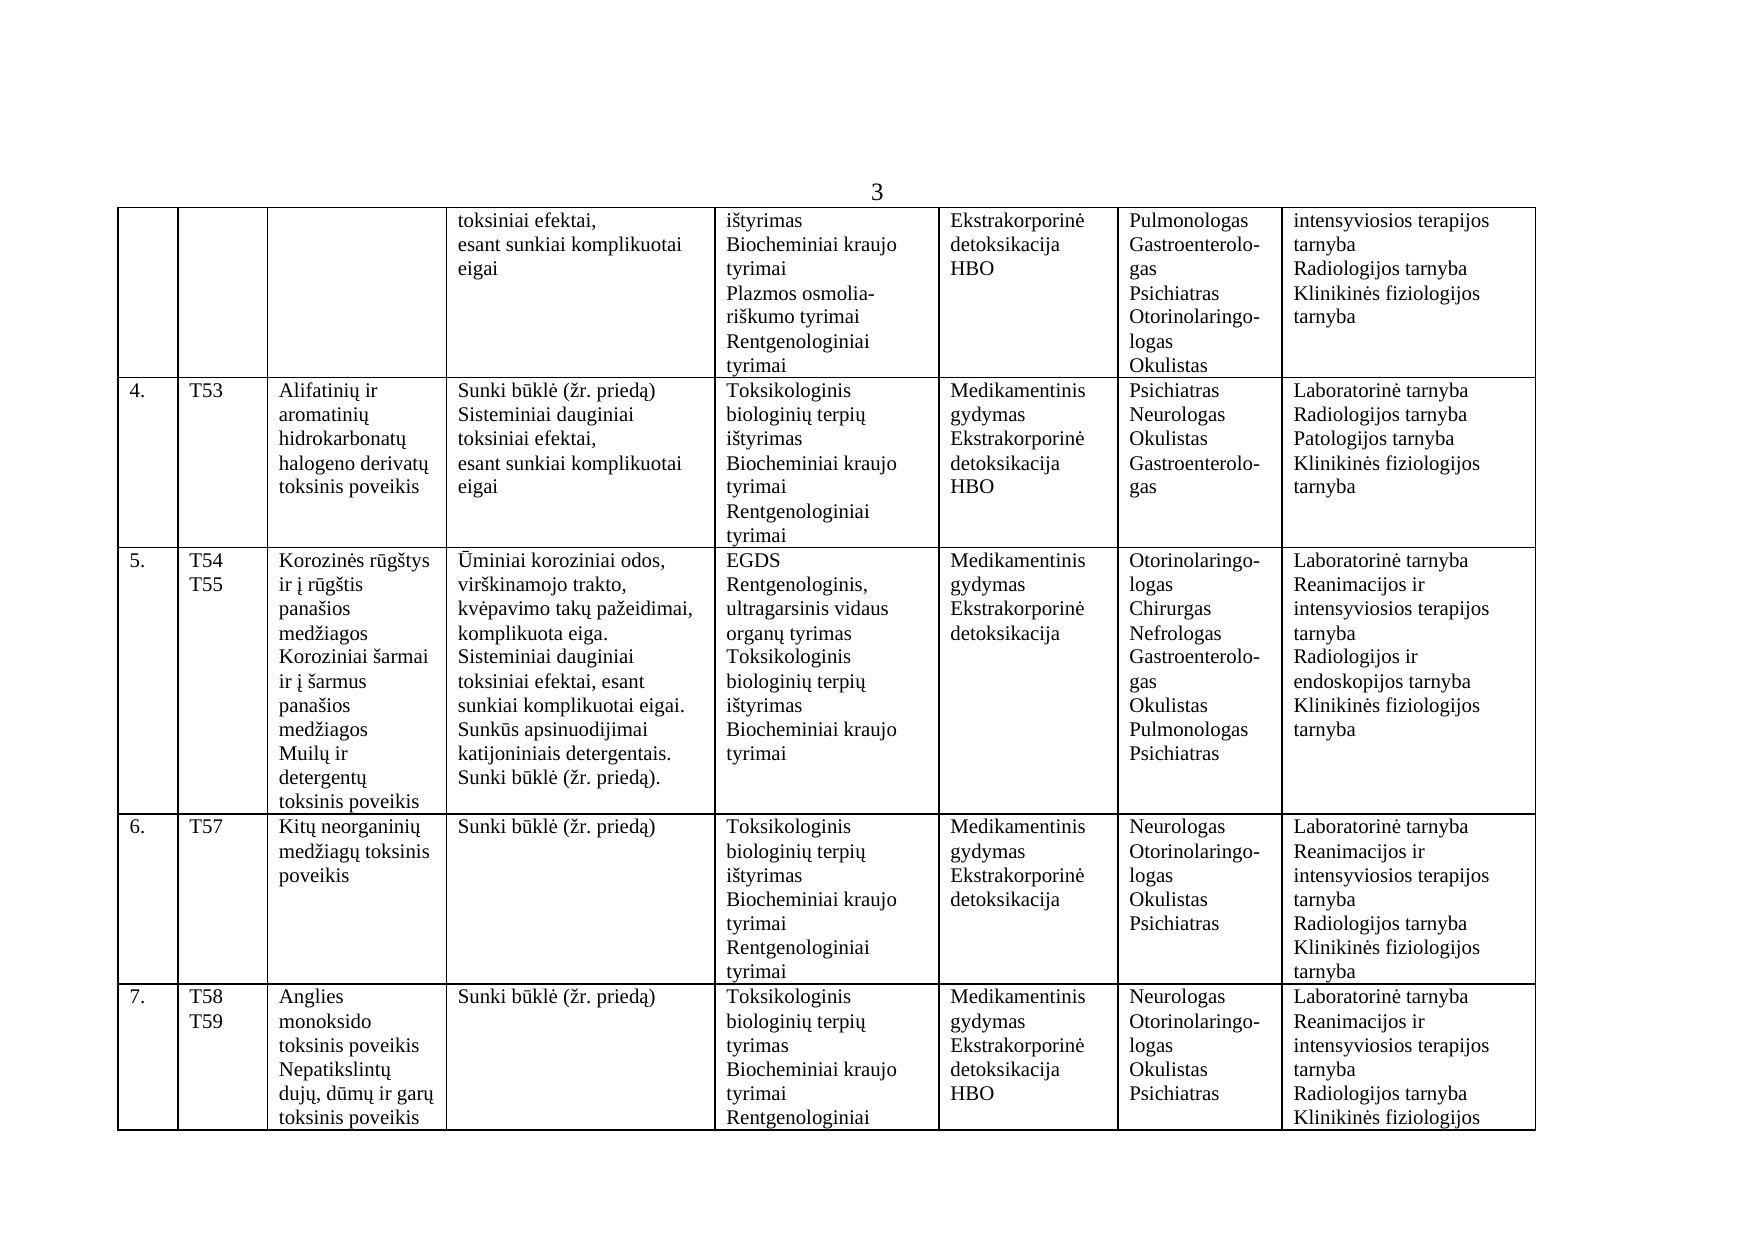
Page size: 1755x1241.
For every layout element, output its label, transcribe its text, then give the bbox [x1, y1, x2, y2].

table_cell toksiniai efektai, esant sunkiai komplikuotai eigai [447, 208, 714, 377]
table_cell Laboratorinė tarnyba Reanimacijos ir intensyviosios terapijos tarnyba Radiologijos tarnyba Klinikinės fiziologijos tarnyba [1283, 815, 1535, 983]
table_cell T57 [179, 815, 267, 983]
table_cell [179, 208, 267, 377]
table_cell Neurologas Otorinolaringo-logas Okulistas Psichiatras [1119, 985, 1281, 1129]
table_cell [119, 208, 177, 377]
table_cell Sunki būklė (žr. priedą) [447, 985, 714, 1129]
table_cell Medikamentinis gydymas Ekstrakorporinė detoksikacija [940, 815, 1117, 983]
table_cell Toksikologinis biologinių terpių tyrimas Biocheminiai kraujo tyrimai Rentgenologiniai [716, 985, 938, 1129]
table_cell Alifatinių ir aromatinių hidrokarbonatų halogeno derivatų toksinis poveikis [268, 378, 446, 547]
table_cell 6. [119, 815, 177, 983]
table_cell Medikamentinis gydymas Ekstrakorporinė detoksikacija HBO [940, 378, 1117, 547]
table_cell EGDS Rentgenologinis, ultragarsinis vidaus organų tyrimas Toksikologinis biologinių terpių ištyrimas Biocheminiai kraujo tyrimai [716, 548, 938, 813]
table_cell Ūminiai koroziniai odos, virškinamojo trakto, kvėpavimo takų pažeidimai, komplikuota eiga. Sisteminiai dauginiai toksiniai efektai, esant sunkiai komplikuotai eigai. Sunkūs apsinuodijimai katijoniniais detergentais. Sunki būklė (žr. priedą). [447, 548, 714, 813]
table_cell Sunki būklė (žr. priedą) [447, 815, 714, 983]
table_cell intensyviosios terapijos tarnyba Radiologijos tarnyba Klinikinės fiziologijos tarnyba [1283, 208, 1535, 377]
table_cell Laboratorinė tarnyba Reanimacijos ir intensyviosios terapijos tarnyba Radiologijos ir endoskopijos tarnyba Klinikinės fiziologijos tarnyba [1283, 548, 1535, 813]
table_cell 7. [119, 985, 177, 1129]
table_cell Otorinolaringo-logas Chirurgas Nefrologas Gastroenterolo-gas Okulistas Pulmonologas Psichiatras [1119, 548, 1281, 813]
table_cell T58 T59 [179, 985, 267, 1129]
table_cell T54 T55 [179, 548, 267, 813]
table_cell Anglies monoksido toksinis poveikis Nepatikslintų dujų, dūmų ir garų toksinis poveikis [268, 985, 446, 1129]
table_cell Neurologas Otorinolaringo-logas Okulistas Psichiatras [1119, 815, 1281, 983]
table_cell Toksikologinis biologinių terpių ištyrimas Biocheminiai kraujo tyrimai Rentgenologiniai tyrimai [716, 815, 938, 983]
table_cell ištyrimas Biocheminiai kraujo tyrimai Plazmos osmolia-riškumo tyrimai Rentgenologiniai tyrimai [716, 208, 938, 377]
table_cell Psichiatras Neurologas Okulistas Gastroenterolo-gas [1119, 378, 1281, 547]
table_cell Medikamentinis gydymas Ekstrakorporinė detoksikacija HBO [940, 985, 1117, 1129]
table_cell T53 [179, 378, 267, 547]
table_cell [268, 208, 446, 377]
table_cell Ekstrakorporinė detoksikacija HBO [940, 208, 1117, 377]
table_cell Laboratorinė tarnyba Radiologijos tarnyba Patologijos tarnyba Klinikinės fiziologijos tarnyba [1283, 378, 1535, 547]
table_cell Medikamentinis gydymas Ekstrakorporinė detoksikacija [940, 548, 1117, 813]
table_cell Kitų neorganinių medžiagų toksinis poveikis [268, 815, 446, 983]
table_cell Sunki būklė (žr. priedą) Sisteminiai dauginiai toksiniai efektai, esant sunkiai komplikuotai eigai [447, 378, 714, 547]
table_cell Toksikologinis biologinių terpių ištyrimas Biocheminiai kraujo tyrimai Rentgenologiniai tyrimai [716, 378, 938, 547]
table_cell 5. [119, 548, 177, 813]
table_cell 4. [119, 378, 177, 547]
table_cell Pulmonologas Gastroenterolo-gas Psichiatras Otorinolaringo-logas Okulistas [1119, 208, 1281, 377]
table_cell Laboratorinė tarnyba Reanimacijos ir intensyviosios terapijos tarnyba Radiologijos tarnyba Klinikinės fiziologijos [1283, 985, 1535, 1129]
table_cell Korozinės rūgštys ir į rūgštis panašios medžiagos Koroziniai šarmai ir į šarmus panašios medžiagos Muilų ir detergentų toksinis poveikis [268, 548, 446, 813]
